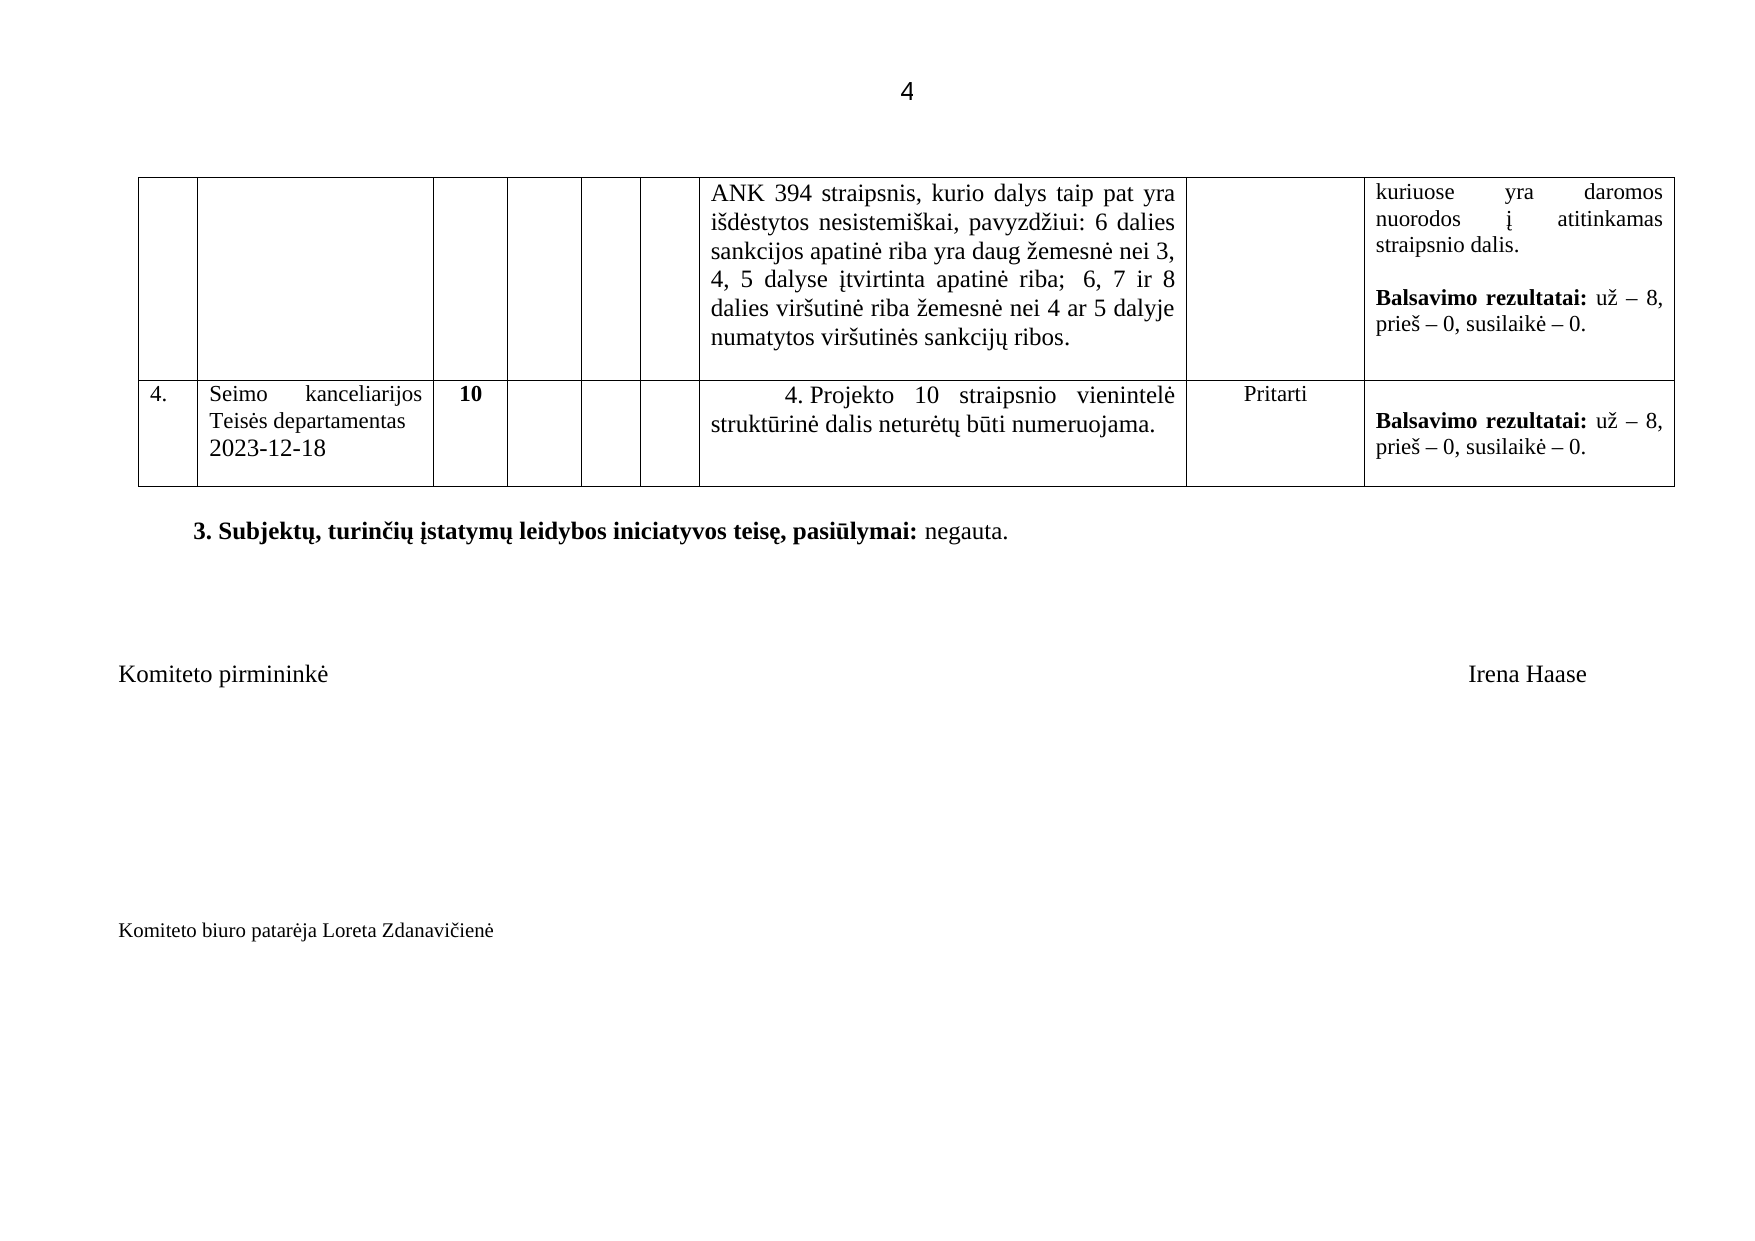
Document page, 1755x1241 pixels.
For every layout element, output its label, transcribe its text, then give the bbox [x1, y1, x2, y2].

table_cell [198, 178, 433, 379]
table_cell [434, 178, 507, 379]
table_cell kuriuose yra daromos nuorodos į atitinkamas straipsnio dalis. Balsavimo rezultatai: už – 8, prieš – 0, susilaikė – 0. [1365, 178, 1674, 379]
table_cell [582, 381, 640, 486]
table_cell [641, 178, 699, 379]
table_cell [582, 178, 640, 379]
table_cell 4. Projekto 10 straipsnio vienintelė struktūrinė dalis neturėtų būti numeruojama. [700, 381, 1186, 486]
table_cell [641, 381, 699, 486]
table_cell [1187, 178, 1364, 379]
table_cell 4. [139, 381, 197, 486]
text 3. Subjektų, turinčių įstatymų leidybos iniciatyvos teisę, pasiūlymai: negauta. [118, 516, 1695, 544]
text Komiteto biuro patarėja Loreta Zdanavičienė [118, 918, 1695, 942]
table_cell Balsavimo rezultatai: už – 8, prieš – 0, susilaikė – 0. [1365, 381, 1674, 486]
table_cell ANK 394 straipsnis, kurio dalys taip pat yra išdėstytos nesistemiškai, pavyzdžiui: 6 dalies sankcijos apatinė riba yra daug žemesnė nei 3, 4, 5 dalyse įtvirtinta apatinė riba; 6, 7 ir 8 dalies viršutinė riba žemesnė nei 4 ar 5 dalyje numatytos viršutinės sankcijų ribos. [700, 178, 1186, 379]
table_cell Seimo kanceliarijos Teisės departamentas 2023-12-18 [198, 381, 433, 486]
table_cell 10 [434, 381, 507, 486]
text Komiteto pirmininkė (Parašas) Irena Haase [118, 659, 1695, 688]
table_cell [139, 178, 197, 379]
table_cell [508, 381, 581, 486]
table_cell [508, 178, 581, 379]
table_cell Pritarti [1187, 381, 1364, 486]
